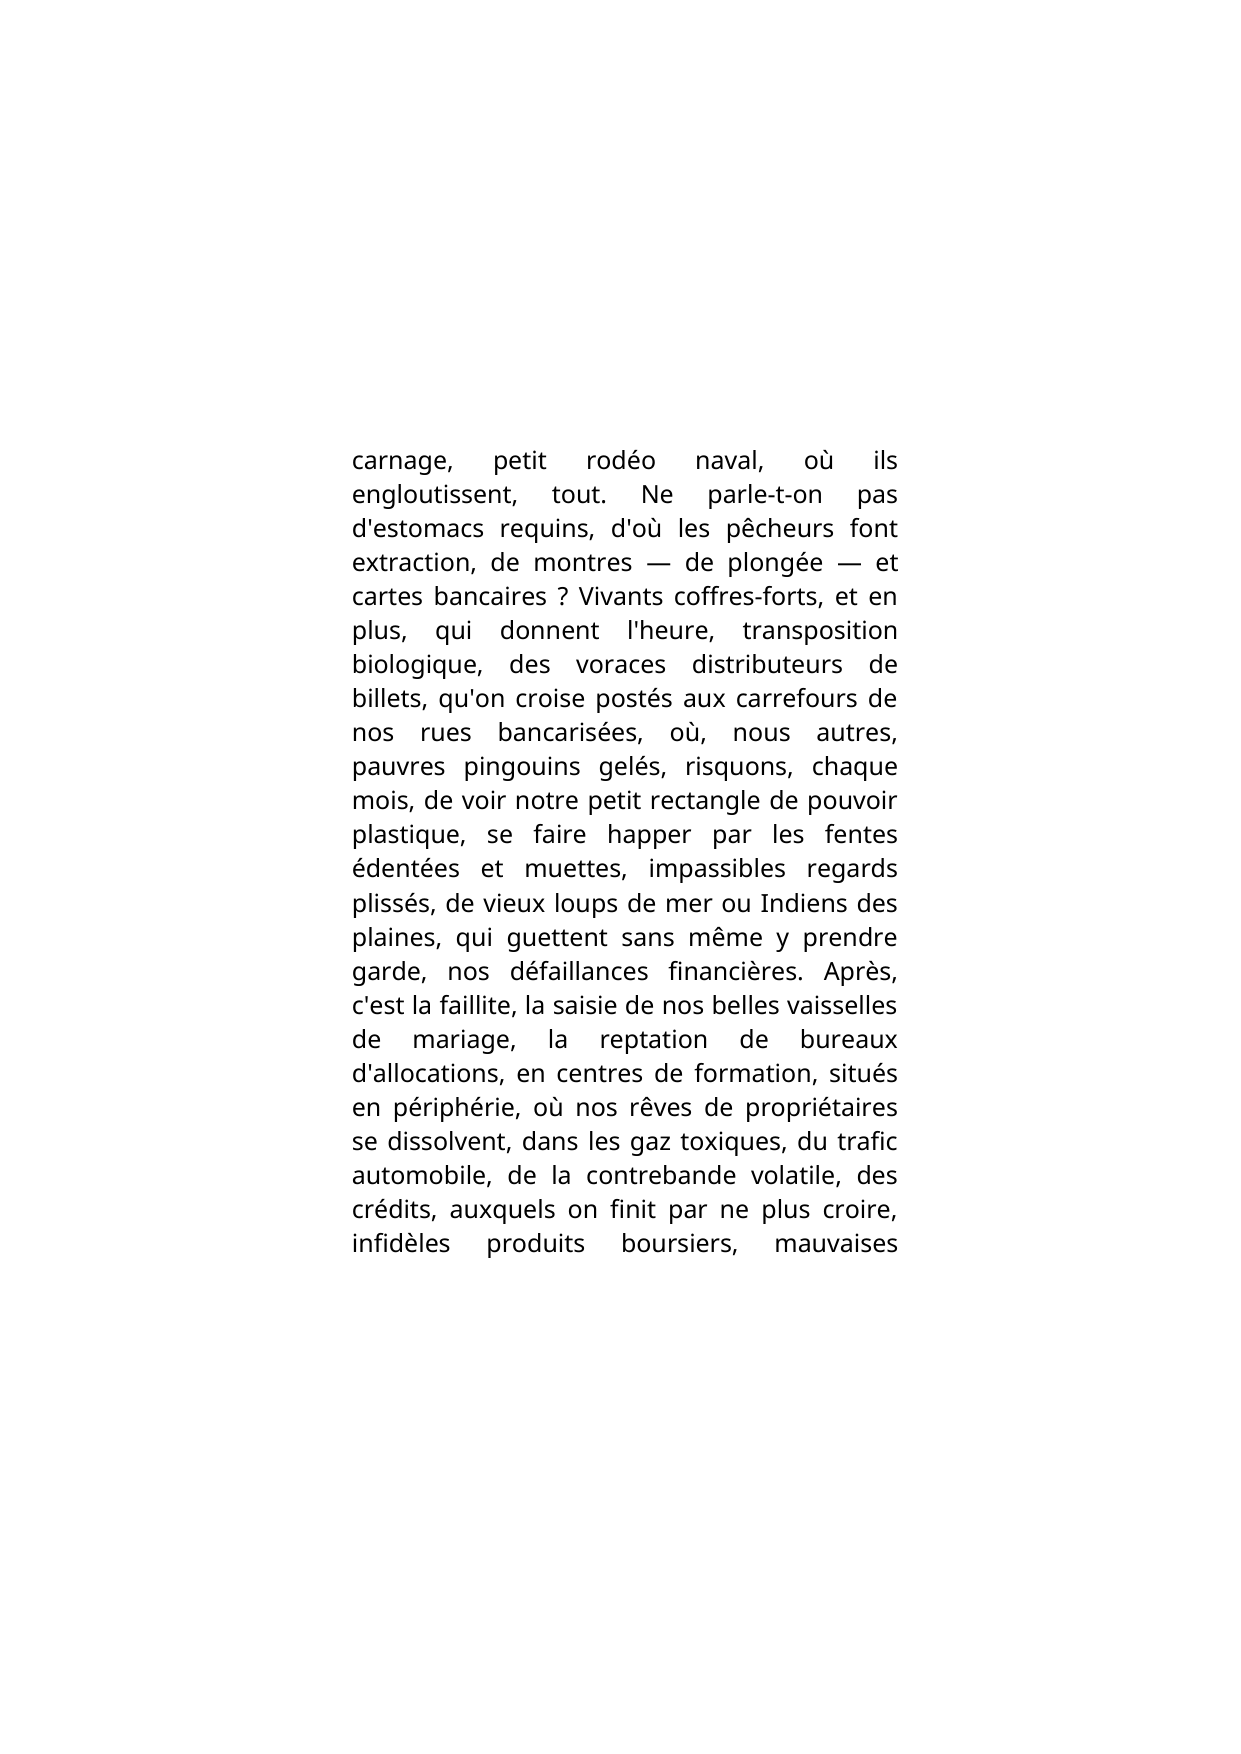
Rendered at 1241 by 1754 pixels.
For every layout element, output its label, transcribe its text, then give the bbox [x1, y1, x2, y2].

text carnage, petit rodéo naval, où ils engloutissent, tout. Ne parle-t-on pas d'estomacs requins, d'où les pêcheurs font extraction, de montres — de plongée — et cartes bancaires ? Vivants coffres-forts, et en plus, qui donnent l'heure, transposition biologique, des voraces distributeurs de billets, qu'on croise postés aux carrefours de nos rues bancarisées, où, nous autres, pauvres pingouins gelés, risquons, chaque mois, de voir notre petit rectangle de pouvoir plastique, se faire happer par les fentes édentées et muettes, impassibles regards plissés, de vieux loups de mer ou Indiens des plaines, qui guettent sans même y prendre garde, nos défaillances financières. Après, c'est la faillite, la saisie de nos belles vaisselles de mariage, la reptation de bureaux d'allocations, en centres de formation, situés en périphérie, où nos rêves de propriétaires se dissolvent, dans les gaz toxiques, du trafic automobile, de la contrebande volatile, des crédits, auxquels on finit par ne plus croire, infidèles produits boursiers, mauvaises [352, 442, 898, 1260]
